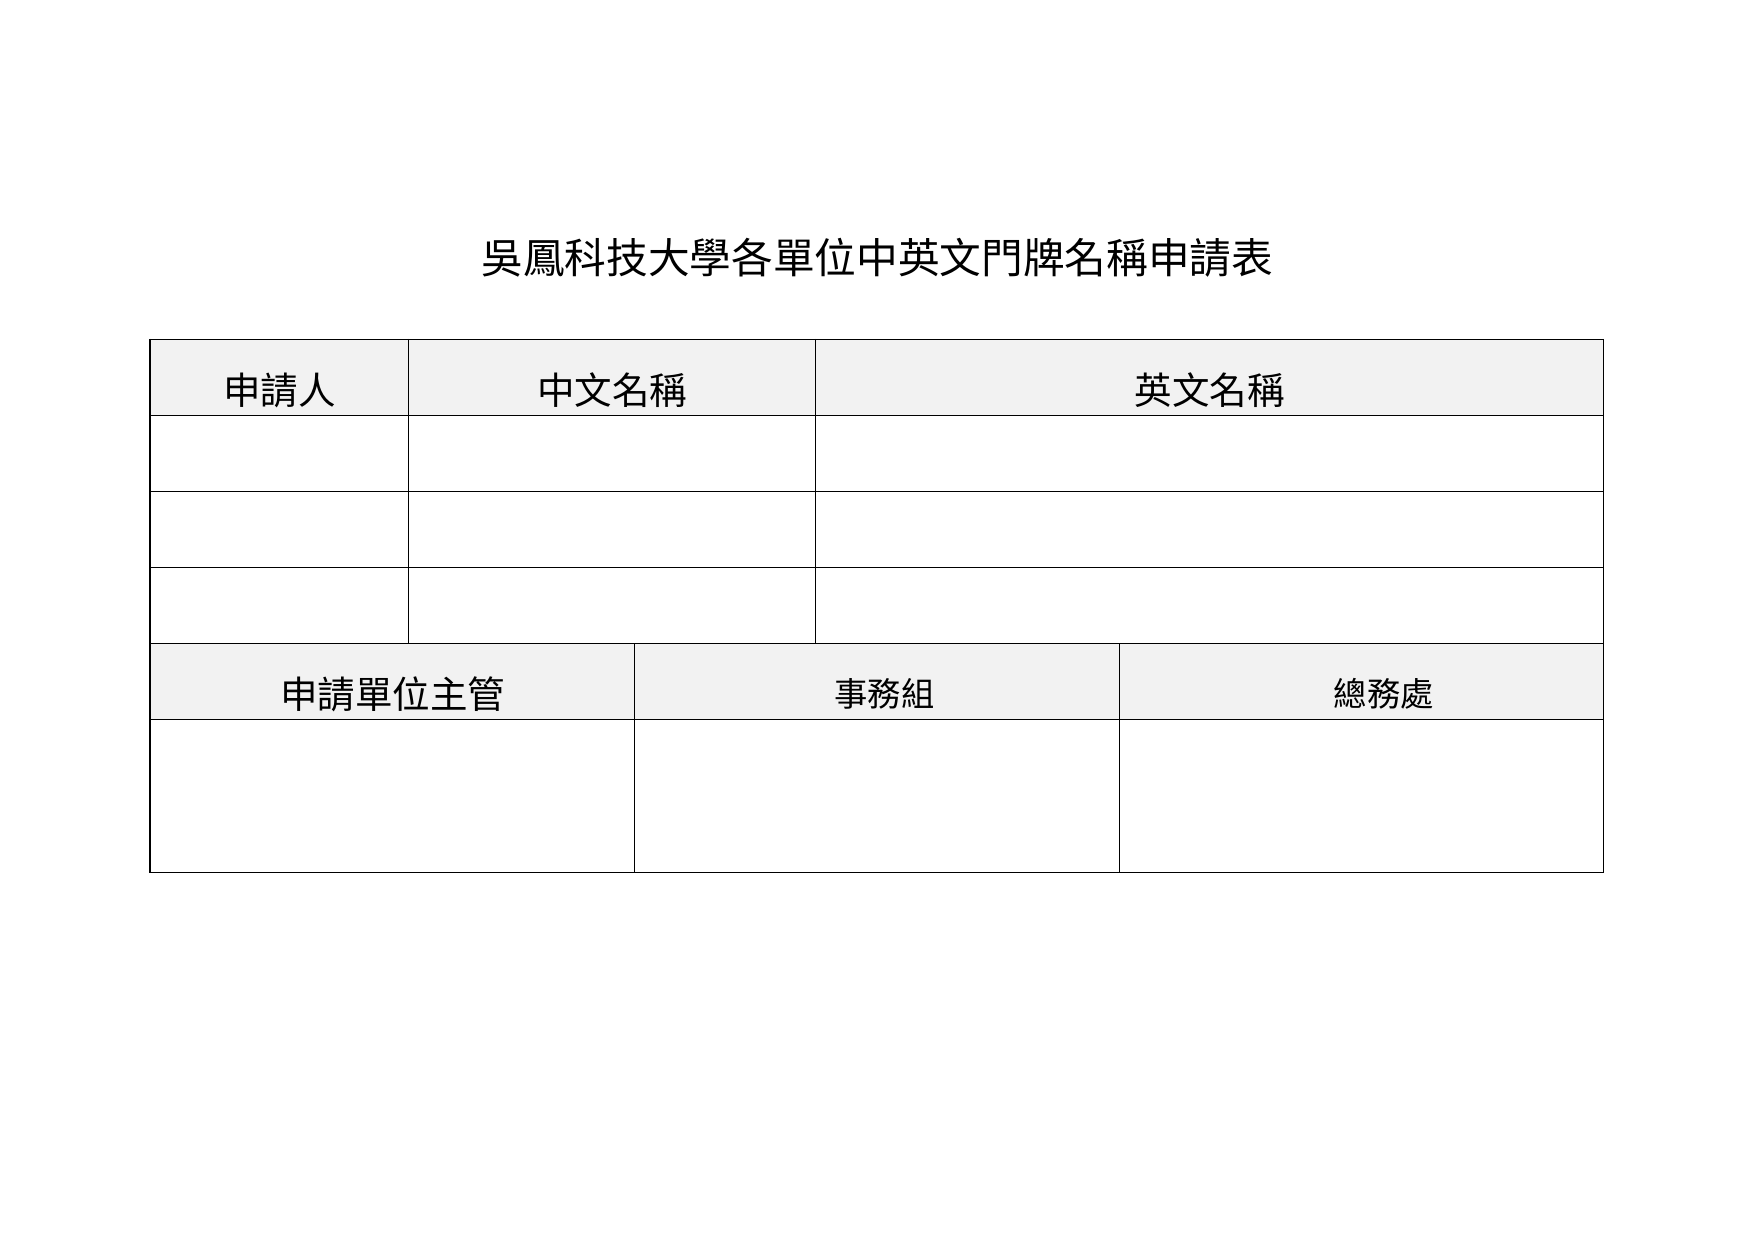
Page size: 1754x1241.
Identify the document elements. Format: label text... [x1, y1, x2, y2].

table_header 申請人 [151, 340, 408, 415]
table_cell [816, 492, 1603, 567]
table_header 中文名稱 [409, 340, 815, 415]
table_cell [409, 568, 815, 643]
table_cell [1120, 720, 1603, 872]
table_cell [151, 416, 408, 491]
table_cell [816, 568, 1603, 643]
table_cell [409, 416, 815, 491]
table_cell 總務處 [1120, 644, 1603, 719]
table_cell [151, 492, 408, 567]
text 吳鳳科技大學各單位中英文門牌名稱申請表 [150, 214, 1604, 276]
table_cell [151, 568, 408, 643]
table_cell [409, 492, 815, 567]
table_cell 申請單位主管 [151, 644, 634, 719]
table_cell 事務組 [635, 644, 1119, 719]
table_cell [816, 416, 1603, 491]
table_header 英文名稱 [816, 340, 1603, 415]
table_cell [151, 720, 634, 872]
table_cell [635, 720, 1119, 872]
